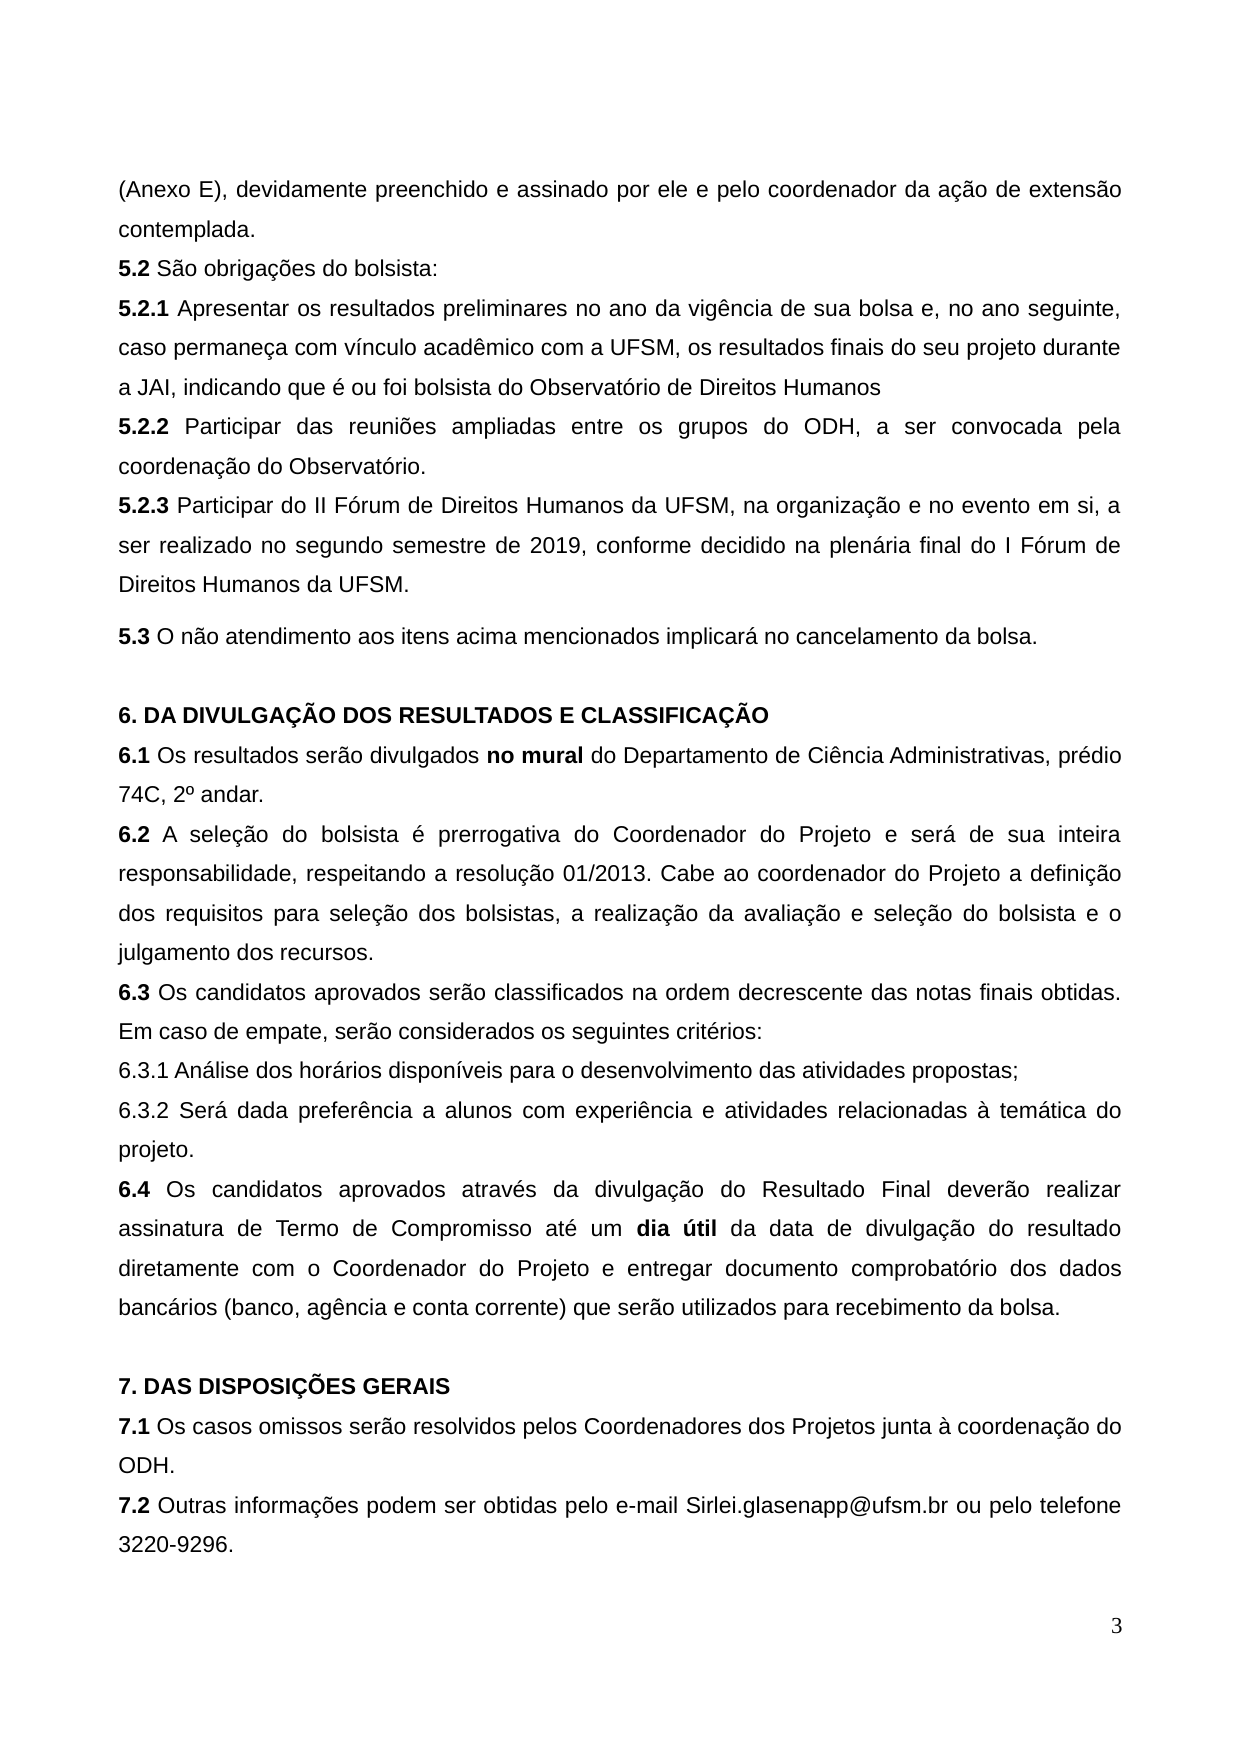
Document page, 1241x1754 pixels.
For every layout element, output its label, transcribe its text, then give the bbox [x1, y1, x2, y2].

text 5.3 O não atendimento aos itens acima mencionados implicará no cancelamento da bolsa. [118, 623, 1122, 649]
text 6.3.2 Será dada preferência a alunos com experiência e atividades relacionadas à temática do projeto. [118, 1097, 1122, 1163]
text 7.1 Os casos omissos serão resolvidos pelos Coordenadores dos Projetos junta à coordenação do ODH. [118, 1413, 1122, 1478]
text 6. DA DIVULGAÇÃO DOS RESULTADOS E CLASSIFICAÇÃO [118, 702, 1122, 728]
text 6.3 Os candidatos aprovados serão classificados na ordem decrescente das notas finais obtidas. Em caso de empate, serão considerados os seguintes critérios: [118, 978, 1122, 1044]
text 5.2.1 Apresentar os resultados preliminares no ano da vigência de sua bolsa e, no ano seguinte, caso permaneça com vínculo acadêmico com a UFSM, os resultados finais do seu projeto durante a JAI, indicando que é ou foi bolsista do Observatório de Direitos Humanos [118, 295, 1122, 400]
text 7.2 Outras informações podem ser obtidas pelo e-mail Sirlei.glasenapp@ufsm.br ou pelo telefone 3220-9296. [118, 1492, 1122, 1557]
text (Anexo E), devidamente preenchido e assinado por ele e pelo coordenador da ação de extensão contemplada. [118, 176, 1122, 242]
text 7. DAS DISPOSIÇÕES GERAIS [118, 1373, 1122, 1399]
text 6.3.1 Análise dos horários disponíveis para o desenvolvimento das atividades propostas; [118, 1057, 1122, 1084]
text 5.2.3 Participar do II Fórum de Direitos Humanos da UFSM, na organização e no evento em si, a ser realizado no segundo semestre de 2019, conforme decidido na plenária final do I Fórum de Direitos Humanos da UFSM. [118, 492, 1122, 597]
text 5.2.2 Participar das reuniões ampliadas entre os grupos do ODH, a ser convocada pela coordenação do Observatório. [118, 413, 1122, 479]
text 5.2 São obrigações do bolsista: [118, 255, 1122, 282]
text 6.4 Os candidatos aprovados através da divulgação do Resultado Final deverão realizar assinatura de Termo de Compromisso até um dia útil da data de divulgação do resultado diretamente com o Coordenador do Projeto e entregar documento comprobatório dos dados bancários (banco, agência e conta corrente) que serão utilizados para recebimento da bolsa. [118, 1176, 1122, 1321]
text 6.1 Os resultados serão divulgados no mural do Departamento de Ciência Administrativas, prédio 74C, 2º andar. [118, 742, 1122, 807]
text 6.2 A seleção do bolsista é prerrogativa do Coordenador do Projeto e será de sua inteira responsabilidade, respeitando a resolução 01/2013. Cabe ao coordenador do Projeto a definição dos requisitos para seleção dos bolsistas, a realização da avaliação e seleção do bolsista e o julgamento dos recursos. [118, 821, 1122, 965]
